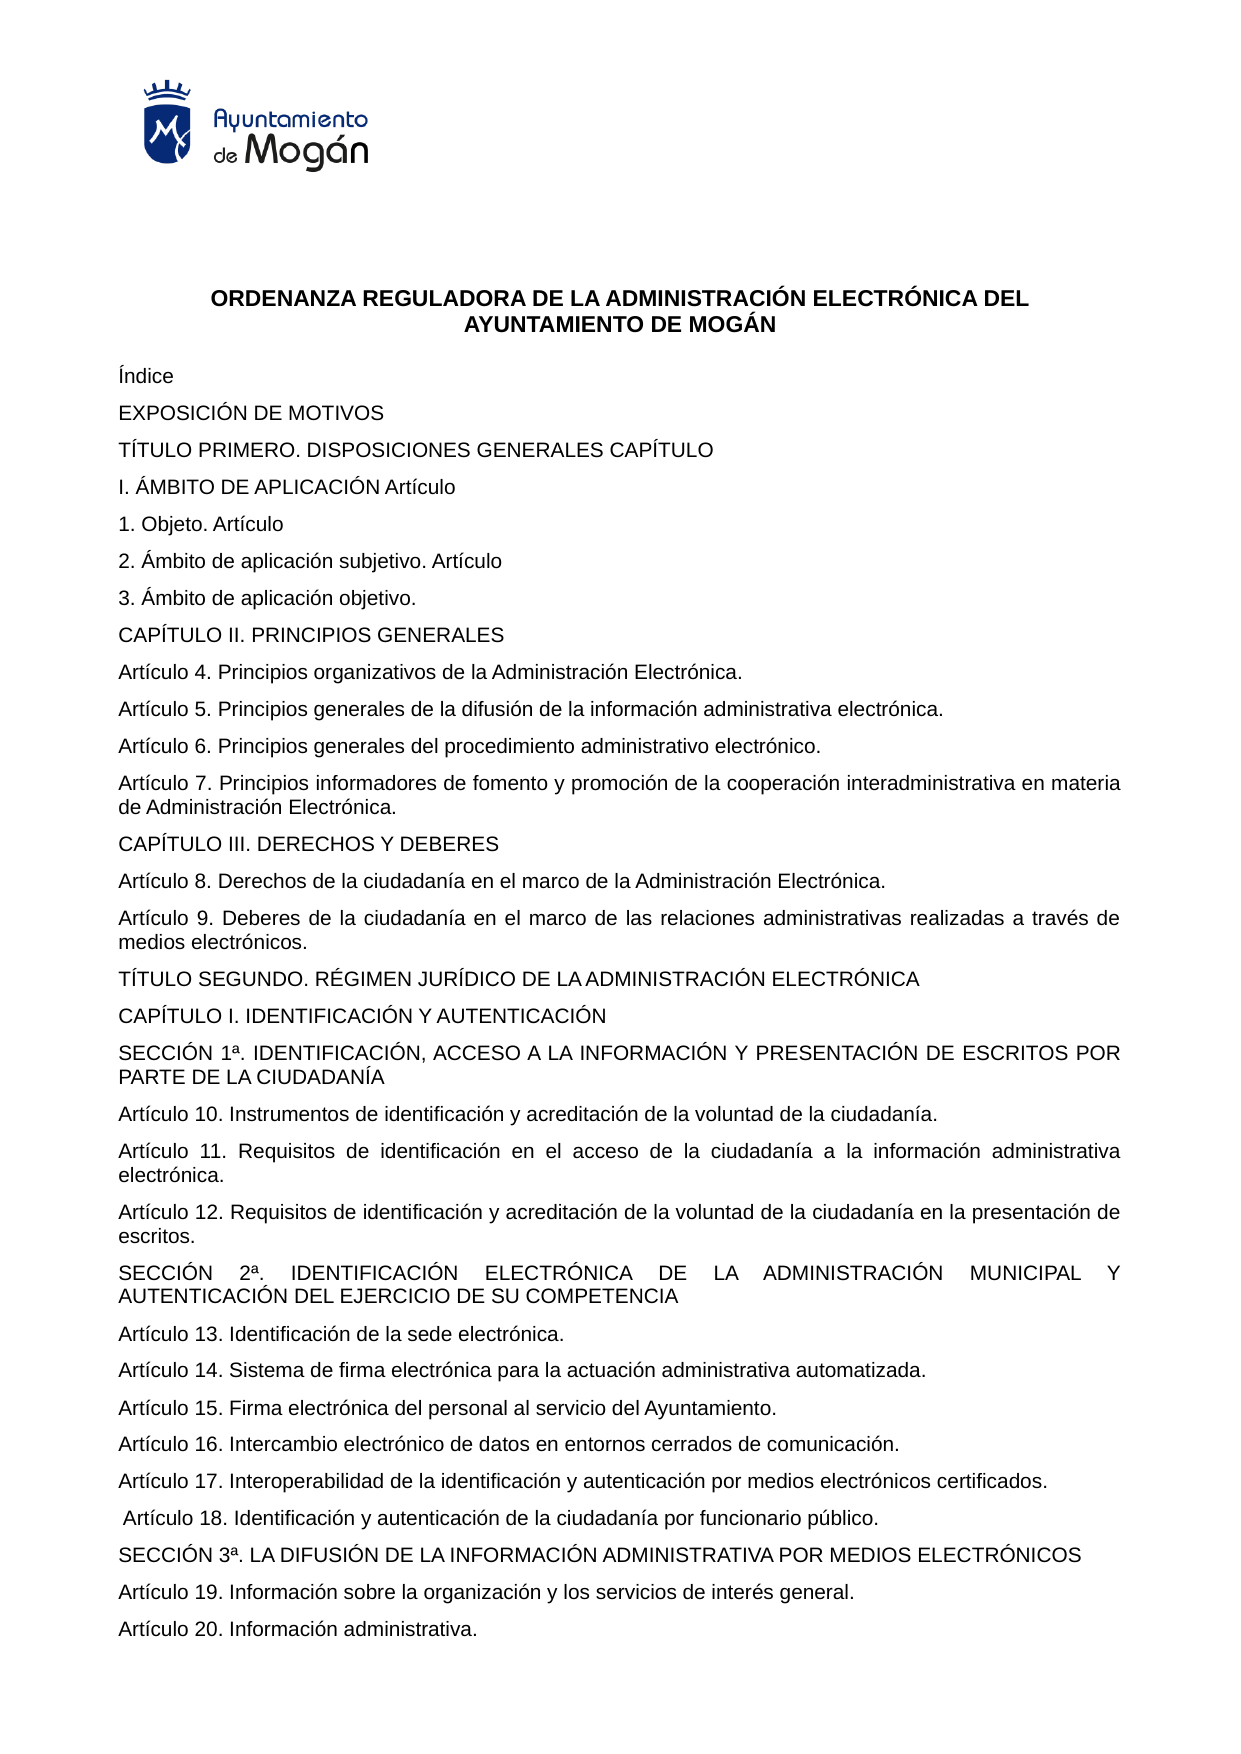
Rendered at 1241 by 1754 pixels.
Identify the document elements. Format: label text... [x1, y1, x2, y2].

text TÍTULO PRIMERO. DISPOSICIONES GENERALES CAPÍTULO [118, 438, 1122, 462]
text 1. Objeto. Artículo [118, 512, 1122, 536]
text Artículo 18. Identificación y autenticación de la ciudadanía por funcionario público. [118, 1506, 1122, 1530]
text Artículo 5. Principios generales de la difusión de la información administrativa electrónica. [118, 697, 1122, 721]
text Artículo 7. Principios informadores de fomento y promoción de la cooperación interadministrativa en materia de Administración Electrónica. [118, 771, 1122, 819]
text CAPÍTULO I. IDENTIFICACIÓN Y AUTENTICACIÓN [118, 1004, 1122, 1028]
picture [129, 58, 385, 190]
text Artículo 15. Firma electrónica del personal al servicio del Ayuntamiento. [118, 1395, 1122, 1419]
text SECCIÓN 2ª. IDENTIFICACIÓN ELECTRÓNICA DE LA ADMINISTRACIÓN MUNICIPAL Y AUTENTICACIÓN DEL EJERCICIO DE SU COMPETENCIA [118, 1260, 1122, 1308]
text EXPOSICIÓN DE MOTIVOS [118, 401, 1122, 425]
text Artículo 4. Principios organizativos de la Administración Electrónica. [118, 660, 1122, 684]
text Artículo 6. Principios generales del procedimiento administrativo electrónico. [118, 734, 1122, 758]
text Artículo 19. Información sobre la organización y los servicios de interés general. [118, 1580, 1122, 1604]
text CAPÍTULO II. PRINCIPIOS GENERALES [118, 623, 1122, 647]
text Artículo 11. Requisitos de identificación en el acceso de la ciudadanía a la información administrativa electrónica. [118, 1138, 1122, 1186]
text Artículo 8. Derechos de la ciudadanía en el marco de la Administración Electrónica. [118, 869, 1122, 893]
text SECCIÓN 3ª. LA DIFUSIÓN DE LA INFORMACIÓN ADMINISTRATIVA POR MEDIOS ELECTRÓNICOS [118, 1543, 1122, 1567]
text 2. Ámbito de aplicación subjetivo. Artículo [118, 549, 1122, 573]
text I. ÁMBITO DE APLICACIÓN Artículo [118, 475, 1122, 499]
text Artículo 17. Interoperabilidad de la identificación y autenticación por medios electrónicos certificados. [118, 1469, 1122, 1493]
text ORDENANZA REGULADORA DE LA ADMINISTRACIÓN ELECTRÓNICA DEL AYUNTAMIENTO DE MOGÁN [118, 285, 1122, 338]
text Artículo 9. Deberes de la ciudadanía en el marco de las relaciones administrativas realizadas a través de medios electrónicos. [118, 906, 1122, 954]
text Artículo 14. Sistema de firma electrónica para la actuación administrativa automatizada. [118, 1358, 1122, 1382]
text 3. Ámbito de aplicación objetivo. [118, 586, 1122, 610]
text Artículo 16. Intercambio electrónico de datos en entornos cerrados de comunicación. [118, 1432, 1122, 1456]
text Artículo 13. Identificación de la sede electrónica. [118, 1321, 1122, 1345]
text Artículo 10. Instrumentos de identificación y acreditación de la voluntad de la ciudadanía. [118, 1102, 1122, 1126]
text TÍTULO SEGUNDO. RÉGIMEN JURÍDICO DE LA ADMINISTRACIÓN ELECTRÓNICA [118, 967, 1122, 991]
text Artículo 12. Requisitos de identificación y acreditación de la voluntad de la ciudadanía en la presentación de escritos. [118, 1199, 1122, 1247]
text CAPÍTULO III. DERECHOS Y DEBERES [118, 832, 1122, 856]
text Índice [118, 364, 1122, 388]
text Artículo 20. Información administrativa. [118, 1617, 1122, 1641]
text SECCIÓN 1ª. IDENTIFICACIÓN, ACCESO A LA INFORMACIÓN Y PRESENTACIÓN DE ESCRITOS POR PARTE DE LA CIUDADANÍA [118, 1041, 1122, 1088]
